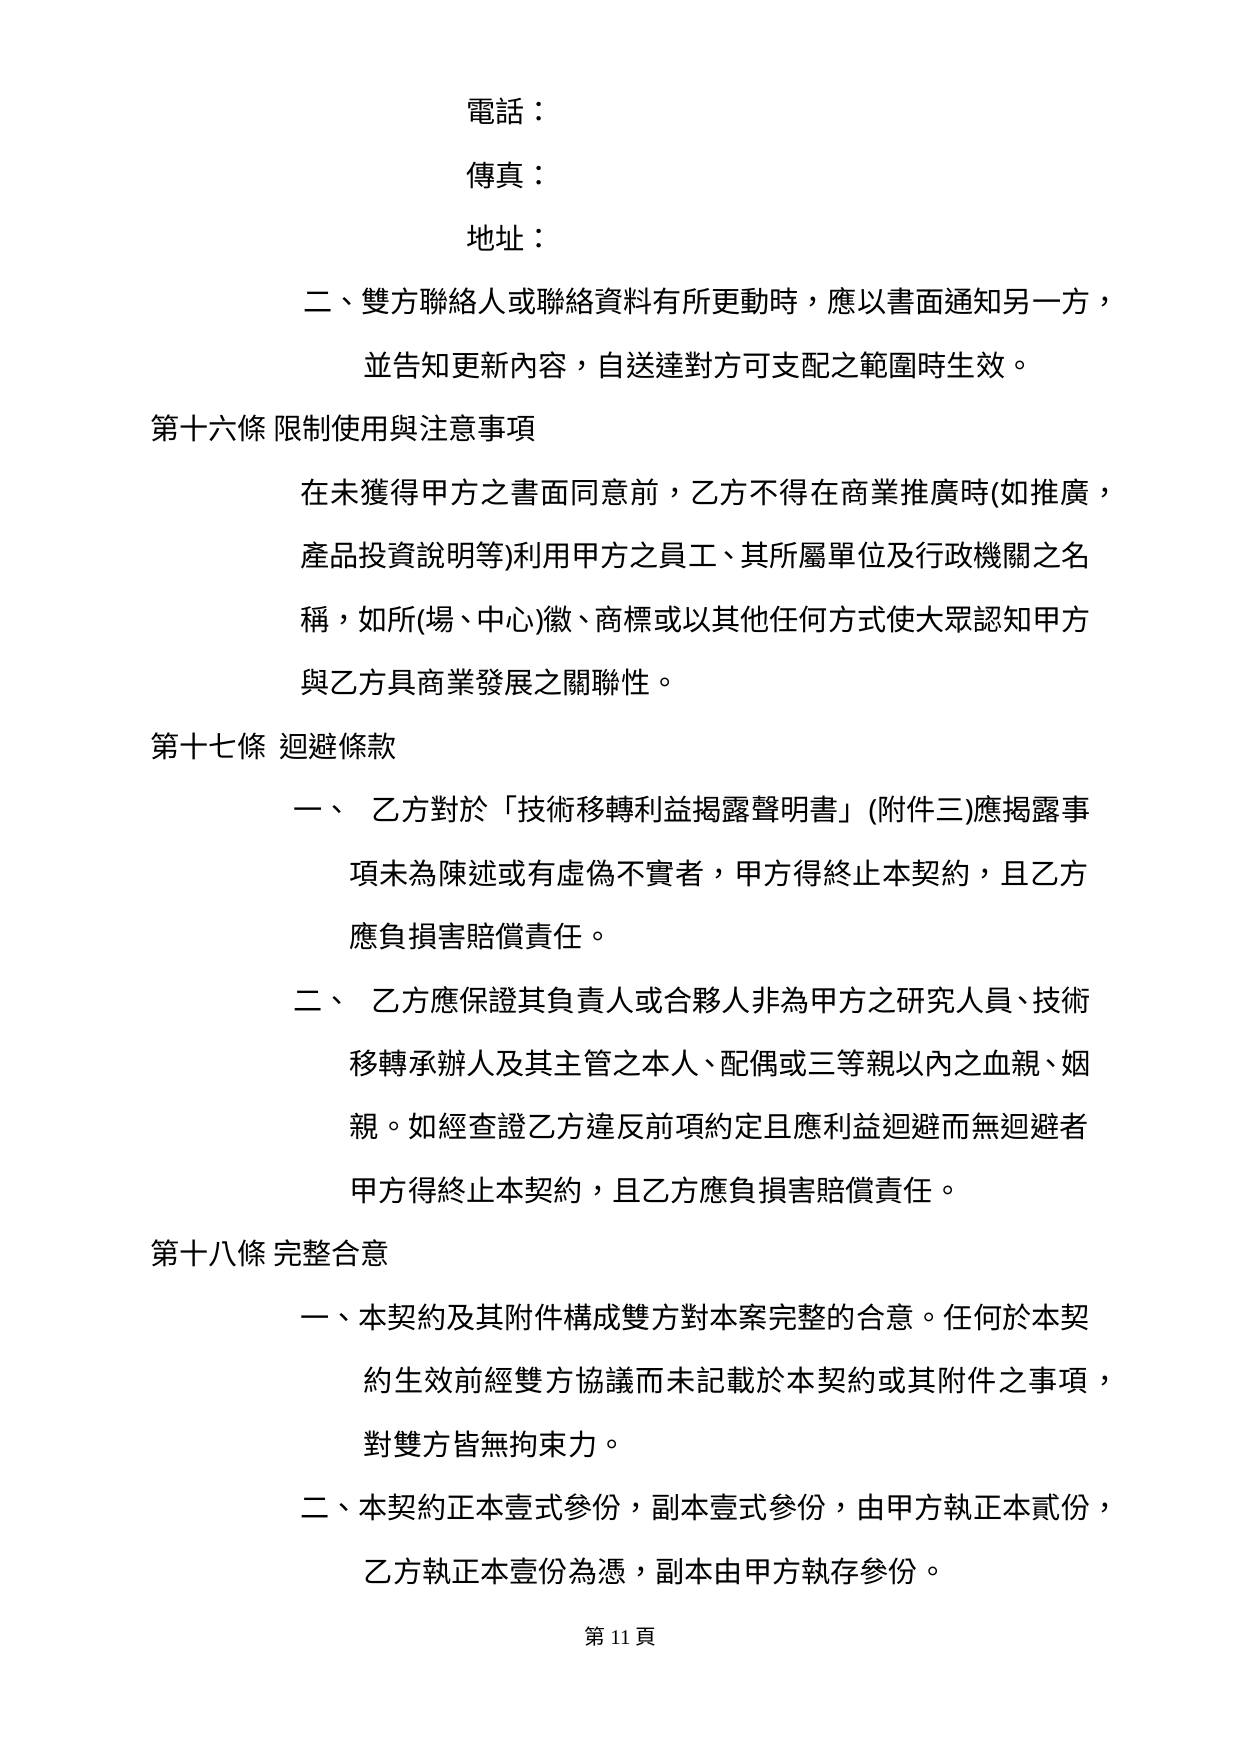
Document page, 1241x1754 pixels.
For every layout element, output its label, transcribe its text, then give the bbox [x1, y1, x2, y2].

text 二、雙方聯絡人或聯絡資料有所更動時，應以書面通知另一方，並告知更新內容，自送達對方可支配之範圍時生效。 [304, 279, 1090, 385]
text 一、本契約及其附件構成雙方對本案完整的合意。任何於本契約生效前經雙方協議而未記載於本契約或其附件之事項，對雙方皆無拘束力。 [300, 1294, 1090, 1463]
subtitle 第十八條 完整合意 [150, 1231, 1090, 1273]
text 第十七條 迴避條款 [150, 723, 1090, 766]
list 乙方應保證其負責人或合夥人非為甲方之研究人員、技術移轉承辦人及其主管之本人、配偶或三等親以內之血親、姻親。如經查證乙方違反前項約定且應利益迴避而無迴避者，甲方得終止本契約，且乙方應負損害賠償責任。 [293, 977, 1090, 1210]
text 在未獲得甲方之書面同意前，乙方不得在商業推廣時(如推廣，產品投資說明等)利用甲方之員工、其所屬單位及行政機關之名稱，如所(場、中心)徽、商標或以其他任何方式使大眾認知甲方與乙方具商業發展之關聯性。 [300, 469, 1090, 702]
text 電話： [375, 89, 1090, 131]
list 乙方對於「技術移轉利益揭露聲明書」(附件三)應揭露事項未為陳述或有虛偽不實者，甲方得終止本契約，且乙方應負損害賠償責任。 [293, 787, 1090, 956]
text 傳真： [375, 152, 1090, 194]
subtitle 第十六條 限制使用與注意事項 [150, 406, 1090, 448]
text 二、本契約正本壹式參份，副本壹式參份，由甲方執正本貳份，乙方執正本壹份為憑，副本由甲方執存參份。 [300, 1485, 1090, 1590]
text 地址： [375, 216, 1090, 258]
